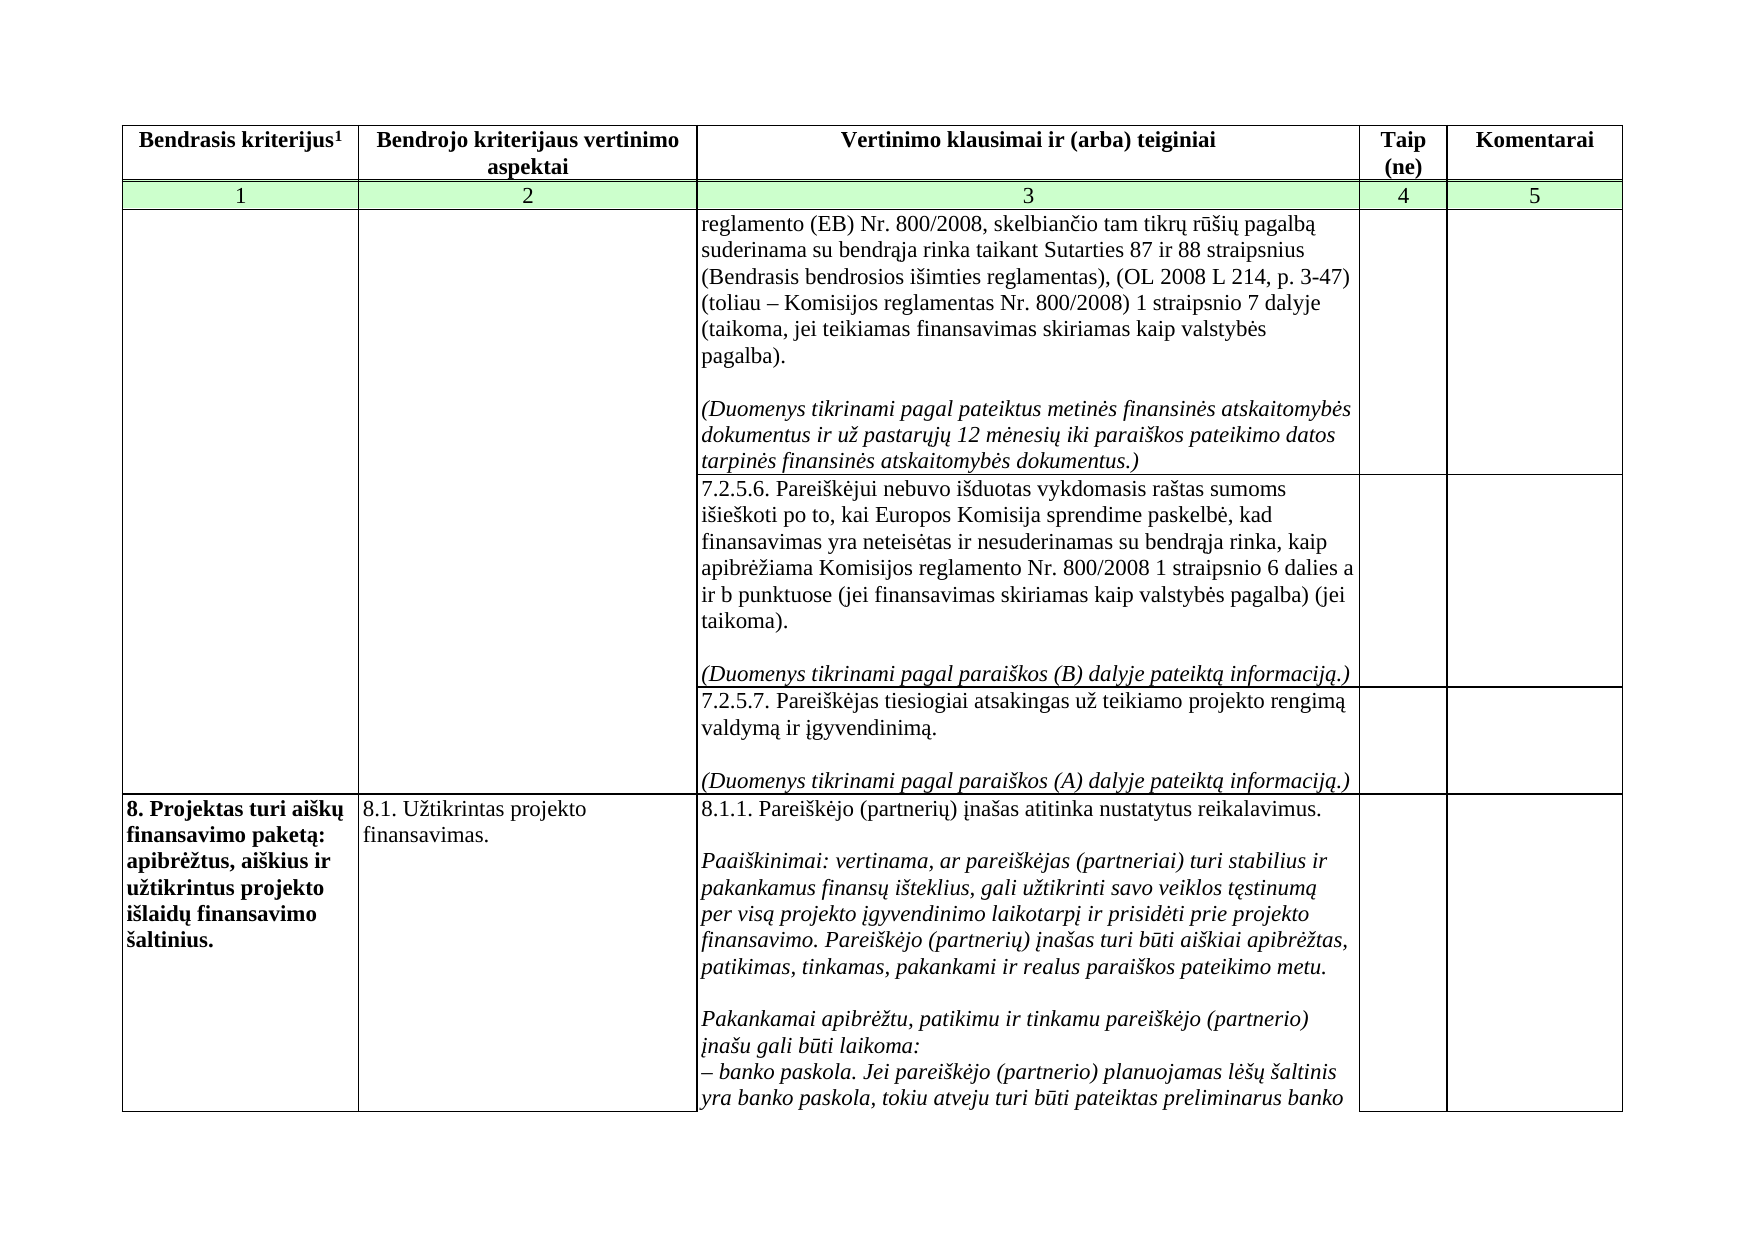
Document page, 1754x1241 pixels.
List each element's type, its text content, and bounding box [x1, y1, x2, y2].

table_cell 7.2.5.7. Pareiškėjas tiesiogiai atsakingas už teikiamo projekto rengimą valdymą ir įgyvendinimą. (Duomenys tikrinami pagal paraiškos (A) dalyje pateiktą informaciją.) [698, 688, 1359, 793]
table_cell 8.1.1. Pareiškėjo (partnerių) įnašas atitinka nustatytus reikalavimus. Paaiškinimai: vertinama, ar pareiškėjas (partneriai) turi stabilius ir pakankamus finansų išteklius, gali užtikrinti savo veiklos tęstinumą per visą projekto įgyvendinimo laikotarpį ir prisidėti prie projekto finansavimo. Pareiškėjo (partnerių) įnašas turi būti aiškiai apibrėžtas, patikimas, tinkamas, pakankami ir realus paraiškos pateikimo metu. Pakankamai apibrėžtu, patikimu ir tinkamu pareiškėjo (partnerio) įnašu gali būti laikoma: – banko paskola. Jei pareiškėjo (partnerio) planuojamas lėšų šaltinis yra banko paskola, tokiu atveju turi būti pateiktas preliminarus banko [698, 795, 1359, 1111]
table_header Bendrasis kriterijus1 [123, 126, 358, 179]
table_cell 8. Projektas turi aiškų finansavimo paketą: apibrėžtus, aiškius ir užtikrintus projekto išlaidų finansavimo šaltinius. [123, 795, 358, 1111]
table_cell [1448, 475, 1622, 686]
table_header Bendrojo kriterijaus vertinimo aspektai [359, 126, 696, 179]
table_cell reglamento (EB) Nr. 800/2008, skelbiančio tam tikrų rūšių pagalbą suderinama su bendrąja rinka taikant Sutarties 87 ir 88 straipsnius (Bendrasis bendrosios išimties reglamentas), (OL 2008 L 214, p. 3-47) (toliau – Komisijos reglamentas Nr. 800/2008) 1 straipsnio 7 dalyje (taikoma, jei teikiamas finansavimas skiriamas kaip valstybės pagalba). (Duomenys tikrinami pagal pateiktus metinės finansinės atskaitomybės dokumentus ir už pastarųjų 12 mėnesių iki paraiškos pateikimo datos tarpinės finansinės atskaitomybės dokumentus.) [698, 210, 1359, 474]
table_cell 7.2.5.6. Pareiškėjui nebuvo išduotas vykdomasis raštas sumoms išieškoti po to, kai Europos Komisija sprendime paskelbė, kad finansavimas yra neteisėtas ir nesuderinamas su bendrąja rinka, kaip apibrėžiama Komisijos reglamento Nr. 800/2008 1 straipsnio 6 dalies a ir b punktuose (jei finansavimas skiriamas kaip valstybės pagalba) (jei taikoma). (Duomenys tikrinami pagal paraiškos (B) dalyje pateiktą informaciją.) [698, 475, 1359, 686]
table_cell [1448, 210, 1622, 474]
table_header Taip (ne) [1360, 126, 1446, 179]
table_cell [1360, 795, 1446, 1111]
table_cell [1360, 210, 1446, 474]
table_cell 3 [698, 182, 1359, 208]
table_cell [1360, 475, 1446, 686]
table_cell [123, 210, 358, 793]
table_cell 8.1. Užtikrintas projekto finansavimas. [359, 795, 696, 1111]
table_cell [359, 210, 696, 793]
table_header Vertinimo klausimai ir (arba) teiginiai [698, 126, 1359, 179]
table_cell 1 [123, 182, 358, 208]
table_cell [1448, 688, 1622, 793]
table_cell 5 [1448, 182, 1622, 208]
table_cell [1448, 795, 1622, 1111]
table_cell 4 [1360, 182, 1446, 208]
table_cell 2 [359, 182, 696, 208]
table_cell [1360, 688, 1446, 793]
table_header Komentarai [1448, 126, 1622, 179]
